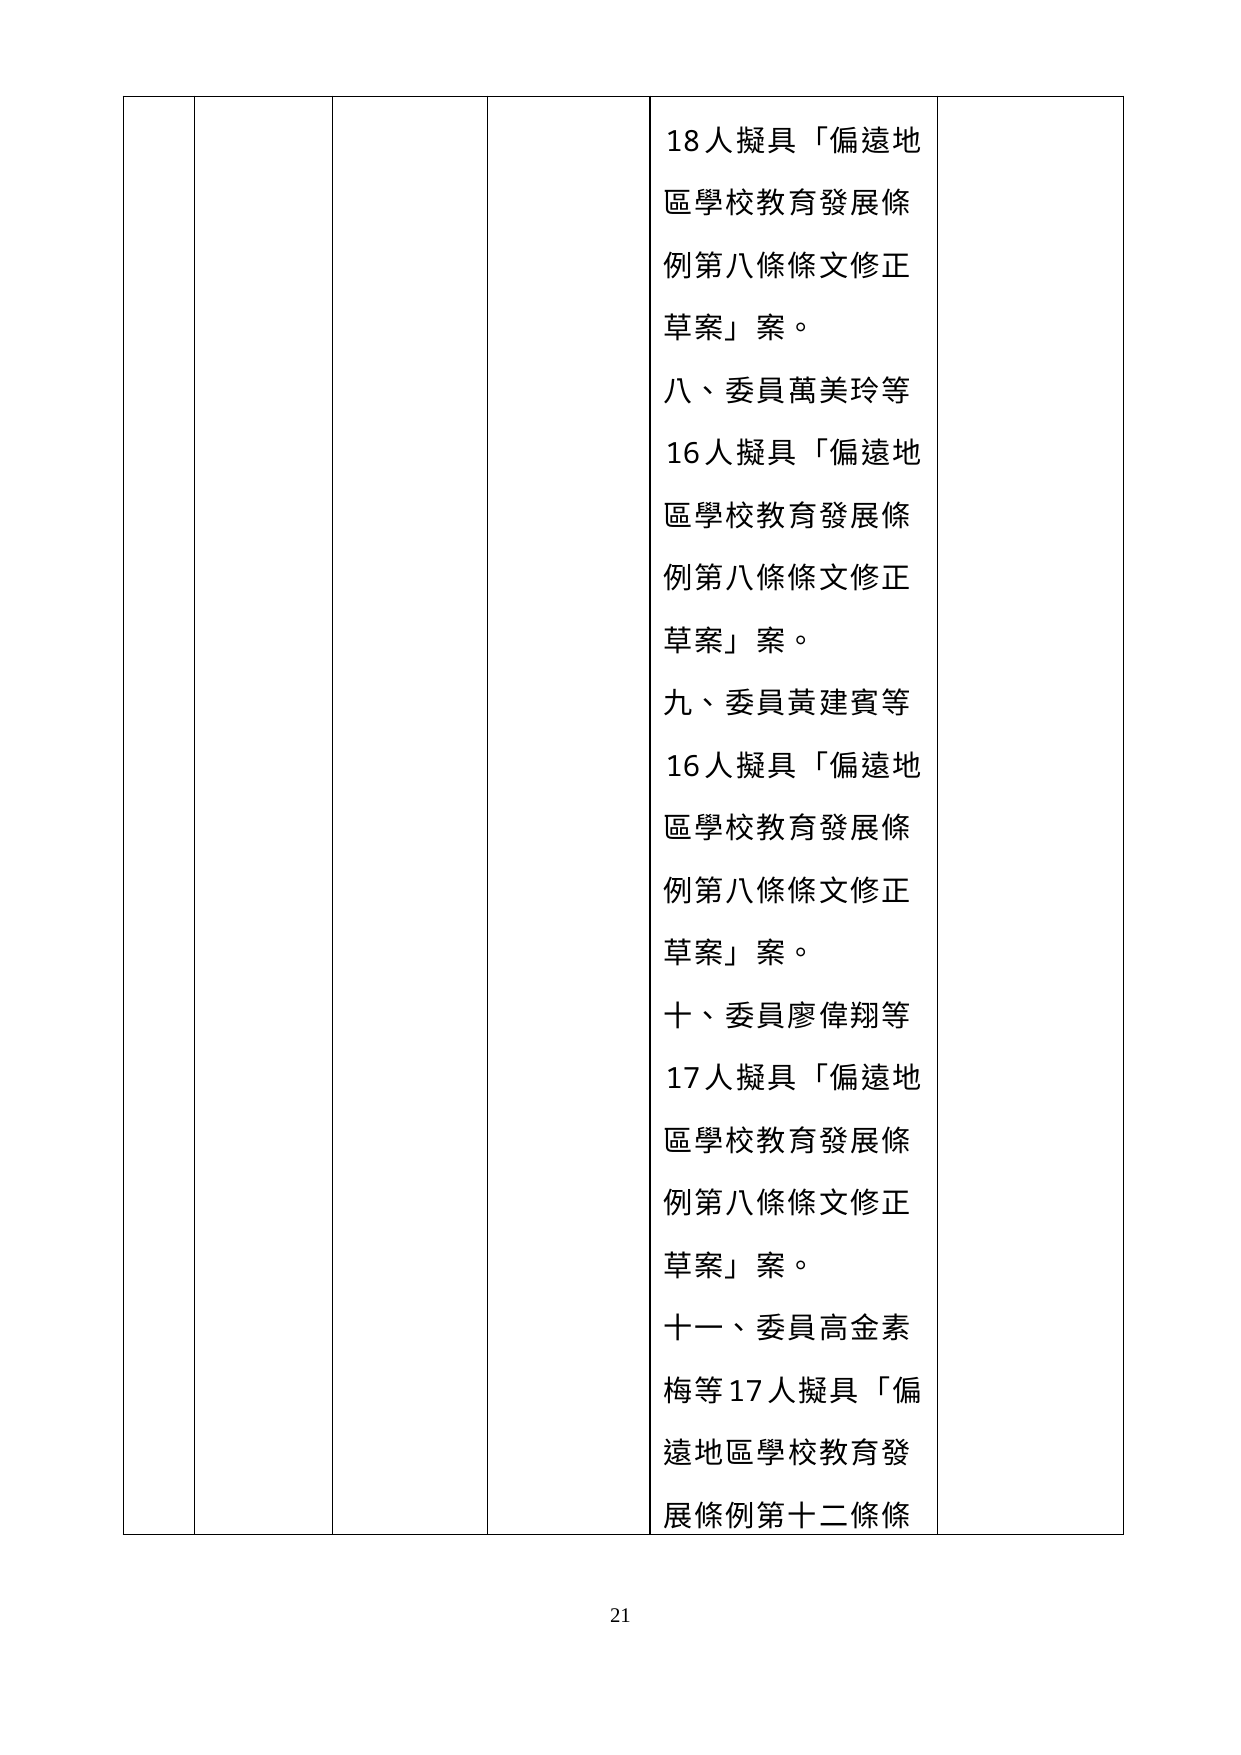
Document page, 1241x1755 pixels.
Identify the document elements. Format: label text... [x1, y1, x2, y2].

table_cell [333, 97, 487, 1534]
table_cell 18人擬具「偏遠地區學校教育發展條例第八條條文修正草案」案。 八、委員萬美玲等16人擬具「偏遠地區學校教育發展條例第八條條文修正草案」案。 九、委員黃建賓等16人擬具「偏遠地區學校教育發展條例第八條條文修正草案」案。 十、委員廖偉翔等17人擬具「偏遠地區學校教育發展條例第八條條文修正草案」案。 十一、委員高金素梅等17人擬具「偏遠地區學校教育發展條例第十二條條 [651, 97, 937, 1534]
table_cell [488, 97, 649, 1534]
table_cell [938, 97, 1123, 1534]
table_cell [195, 97, 332, 1534]
table_cell [124, 97, 194, 1534]
